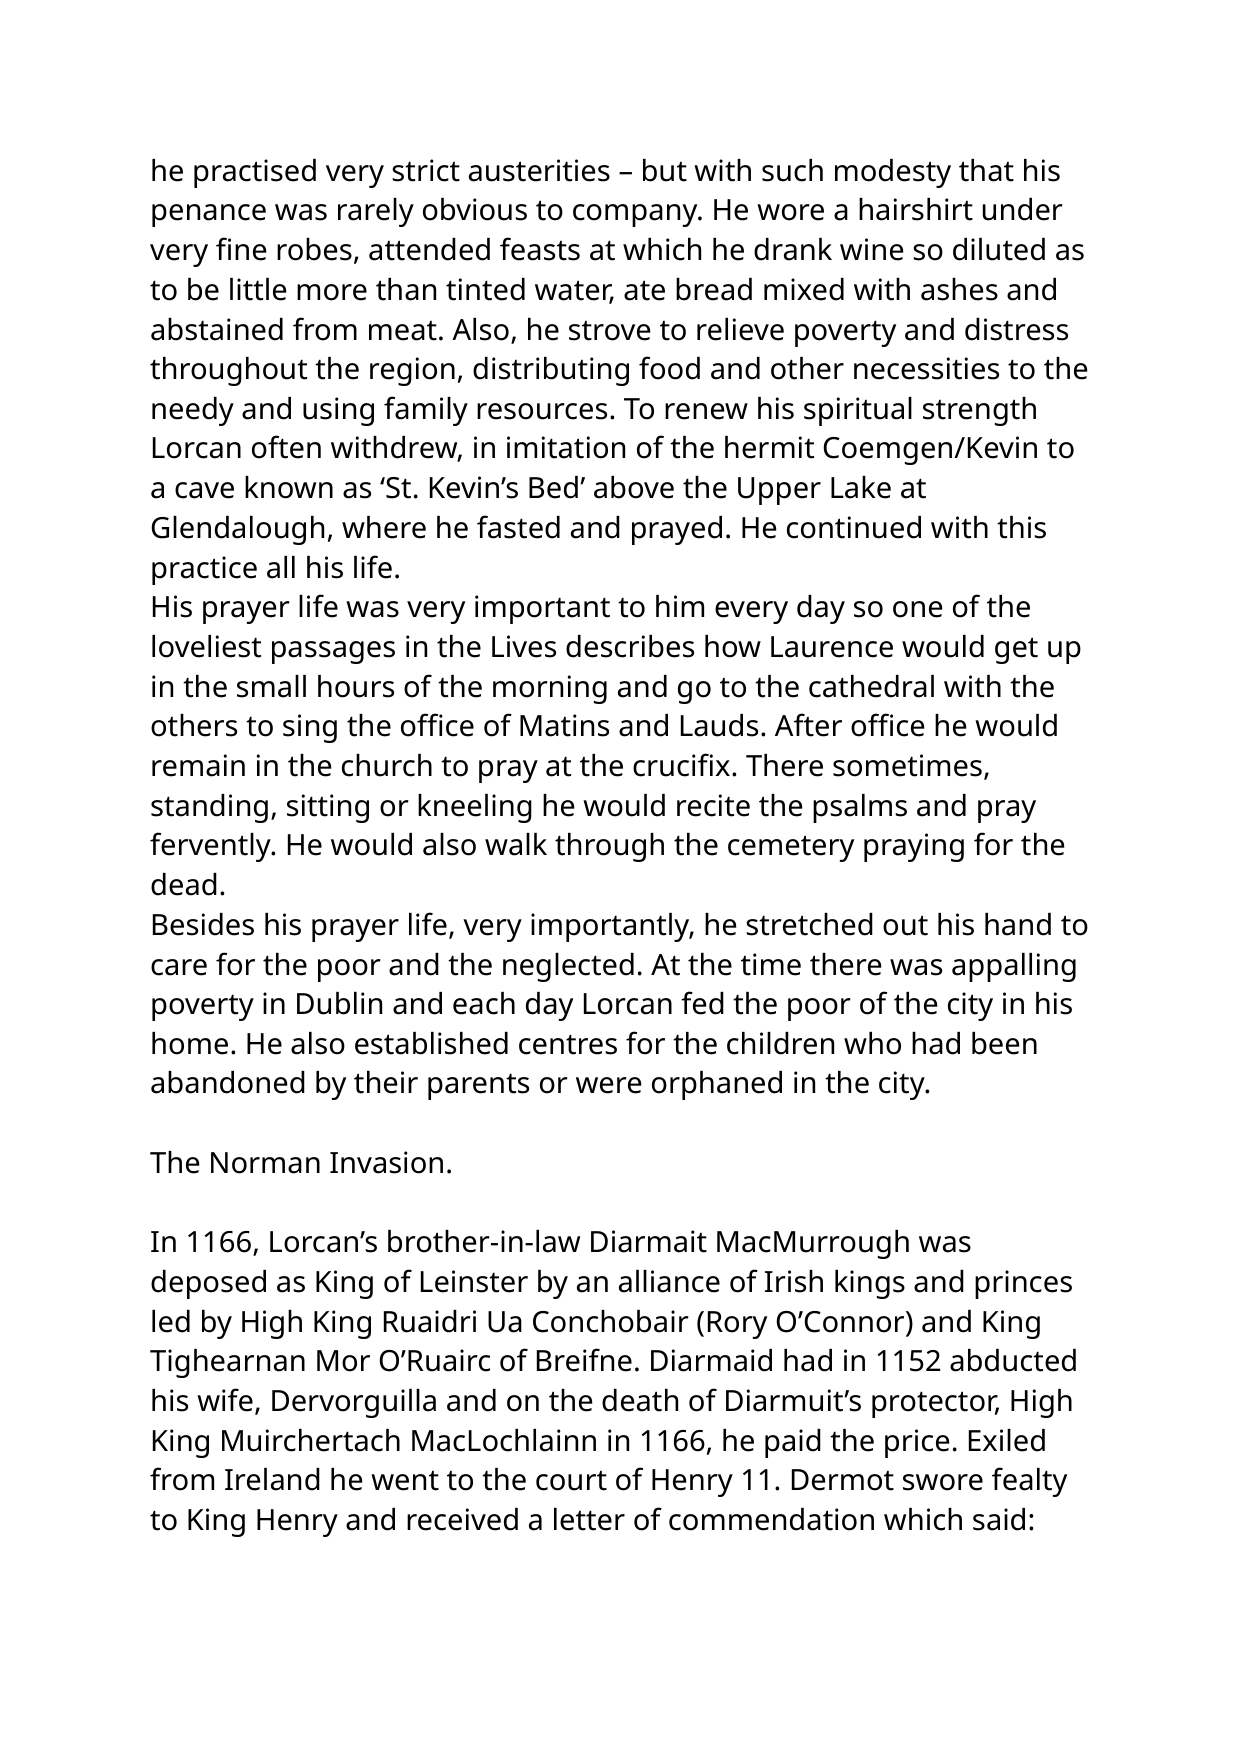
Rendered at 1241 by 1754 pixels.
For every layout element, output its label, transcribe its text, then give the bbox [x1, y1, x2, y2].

text In 1166, Lorcan’s brother-in-law Diarmait MacMurrough was deposed as King of Leinster by an alliance of Irish kings and princes led by High King Ruaidri Ua Conchobair (Rory O’Connor) and King Tighearnan Mor O’Ruairc of Breifne. Diarmaid had in 1152 abducted his wife, Dervorguilla and on the death of Diarmuit’s protector, High King Muirchertach MacLochlainn in 1166, he paid the price. Exiled from Ireland he went to the court of Henry 11. Dermot swore fealty to King Henry and received a letter of commendation which said: [150, 1222, 1090, 1539]
text Besides his prayer life, very importantly, he stretched out his hand to care for the poor and the neglected. At the time there was appalling poverty in Dublin and each day Lorcan fed the poor of the city in his home. He also established centres for the children who had been abandoned by their parents or were orphaned in the city. [150, 904, 1090, 1102]
text he practised very strict austerities – but with such modesty that his penance was rarely obvious to company. He wore a hairshirt under very fine robes, attended feasts at which he drank wine so diluted as to be little more than tinted water, ate bread mixed with ashes and abstained from meat. Also, he strove to relieve poverty and distress throughout the region, distributing food and other necessities to the needy and using family resources. To renew his spiritual strength Lorcan often withdrew, in imitation of the hermit Coemgen/Kevin to a cave known as ‘St. Kevin’s Bed’ above the Upper Lake at Glendalough, where he fasted and prayed. He continued with this practice all his life. [150, 150, 1090, 587]
text His prayer life was very important to him every day so one of the loveliest passages in the Lives describes how Laurence would get up in the small hours of the morning and go to the cathedral with the others to sing the office of Matins and Lauds. After office he would remain in the church to pray at the crucifix. There sometimes, standing, sitting or kneeling he would recite the psalms and pray fervently. He would also walk through the cemetery praying for the dead. [150, 587, 1090, 904]
text The Norman Invasion. [150, 1142, 1090, 1182]
